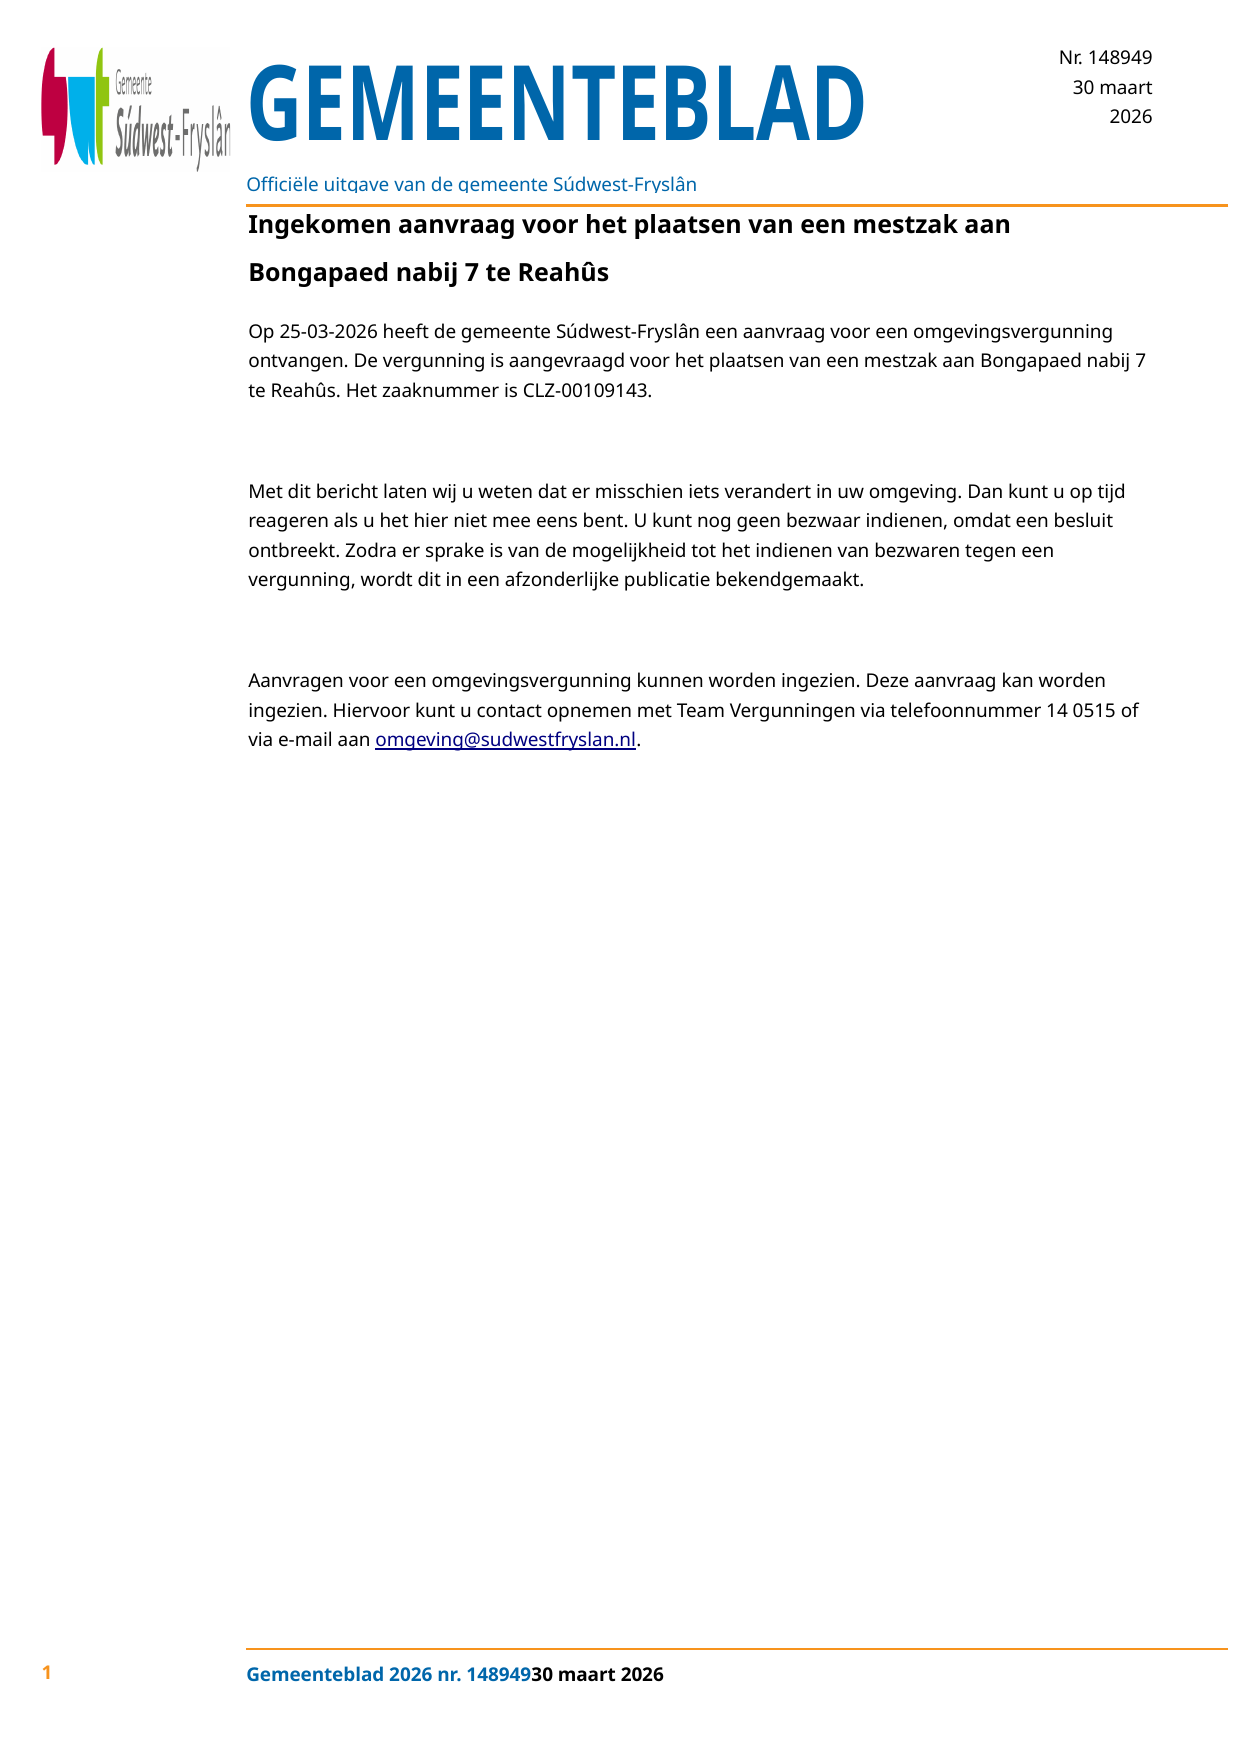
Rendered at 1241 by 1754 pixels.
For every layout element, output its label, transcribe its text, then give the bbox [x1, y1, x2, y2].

text Ingekomen aanvraag voor het plaatsen van een mestzak aan Bongapaed nabij 7 te Reahûs [248, 207, 1152, 288]
text Op 25-03-2026 heeft de gemeente Súdwest-Fryslân een aanvraag voor een omgevingsvergunning ontvangen. De vergunning is aangevraagd voor het plaatsen van een mestzak aan Bongapaed nabij 7 te Reahûs. Het zaaknummer is CLZ-00109143. [248, 318, 1152, 403]
text Met dit bericht laten wij u weten dat er misschien iets verandert in uw omgeving. Dan kunt u op tijd reageren als u het hier niet mee eens bent. U kunt nog geen bezwaar indienen, omdat een besluit ontbreekt. Zodra er sprake is van de mogelijkheid tot het indienen van bezwaren tegen een vergunning, wordt dit in een afzonderlijke publicatie bekendgemaakt. [248, 478, 1152, 592]
picture [41, 47, 231, 172]
text Aanvragen voor een omgevingsvergunning kunnen worden ingezien. Deze aanvraag kan worden ingezien. Hiervoor kunt u contact opnemen met Team Vergunningen via telefoonnummer 14 0515 of via e-mail aan omgeving@sudwestfryslan.nl. [248, 667, 1152, 752]
